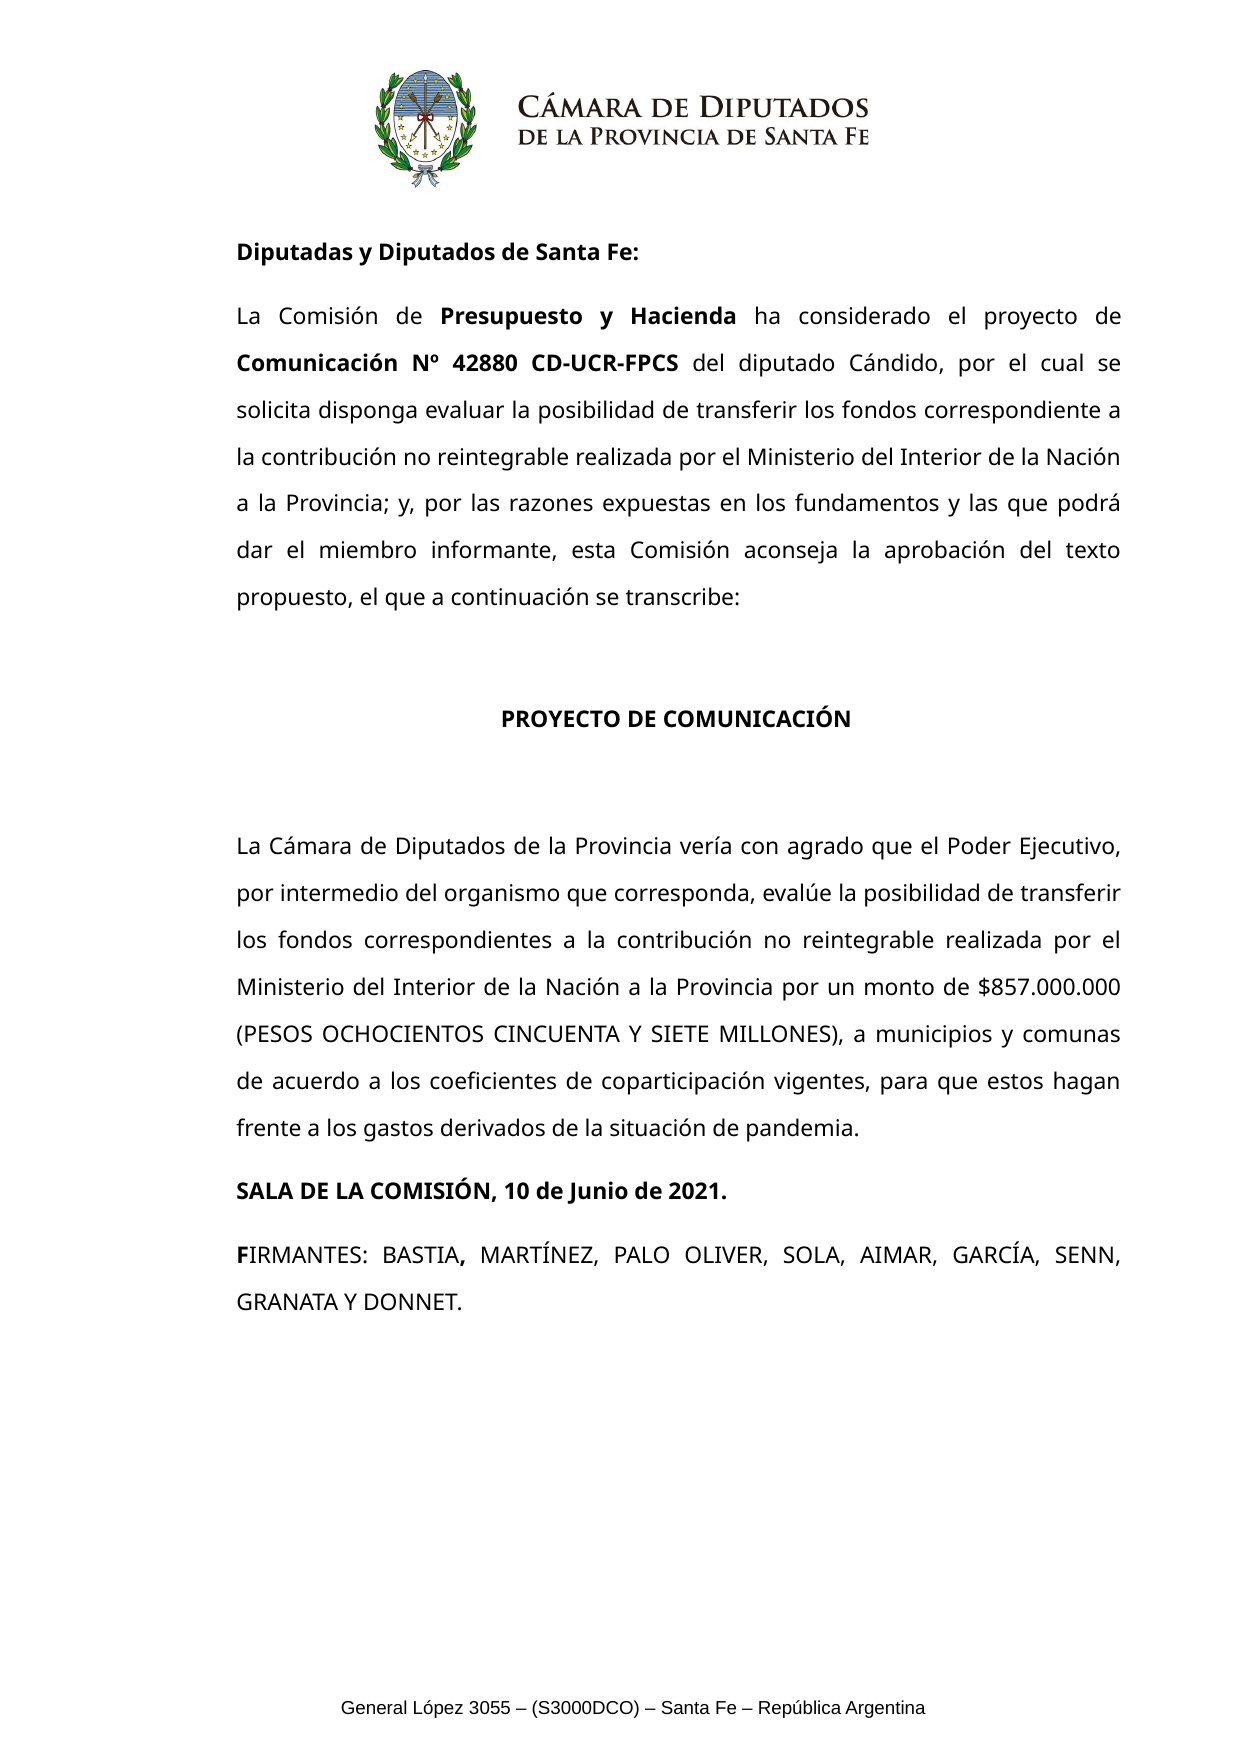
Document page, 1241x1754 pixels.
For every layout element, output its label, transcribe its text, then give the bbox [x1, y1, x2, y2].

picture [374, 70, 869, 192]
text FIRMANTES: BASTIA, MARTÍNEZ, PALO OLIVER, SOLA, AIMAR, GARCÍA, SENN, GRANATA Y DONNET. [236, 1239, 1122, 1317]
text La Comisión de Presupuesto y Hacienda ha considerado el proyecto de Comunicación Nº 42880 CD-UCR-FPCS del diputado Cándido, por el cual se solicita disponga evaluar la posibilidad de transferir los fondos correspondiente a la contribución no reintegrable realizada por el Ministerio del Interior de la Nación a la Provincia; y, por las razones expuestas en los fundamentos y las que podrá dar el miembro informante, esta Comisión aconseja la aprobación del texto propuesto, el que a continuación se transcribe: [236, 300, 1122, 612]
text Diputadas y Diputados de Santa Fe: [236, 236, 1122, 267]
text SALA DE LA COMISIÓN, 10 de Junio de 2021. [236, 1175, 1122, 1206]
text La Cámara de Diputados de la Provincia vería con agrado que el Poder Ejecutivo, por intermedio del organismo que corresponda, evalúe la posibilidad de transferir los fondos correspondientes a la contribución no reintegrable realizada por el Ministerio del Interior de la Nación a la Provincia por un monto de $857.000.000 (PESOS OCHOCIENTOS CINCUENTA Y SIETE MILLONES), a municipios y comunas de acuerdo a los coeficientes de coparticipación vigentes, para que estos hagan frente a los gastos derivados de la situación de pandemia. [236, 830, 1122, 1143]
text PROYECTO DE COMUNICACIÓN [236, 703, 1122, 734]
